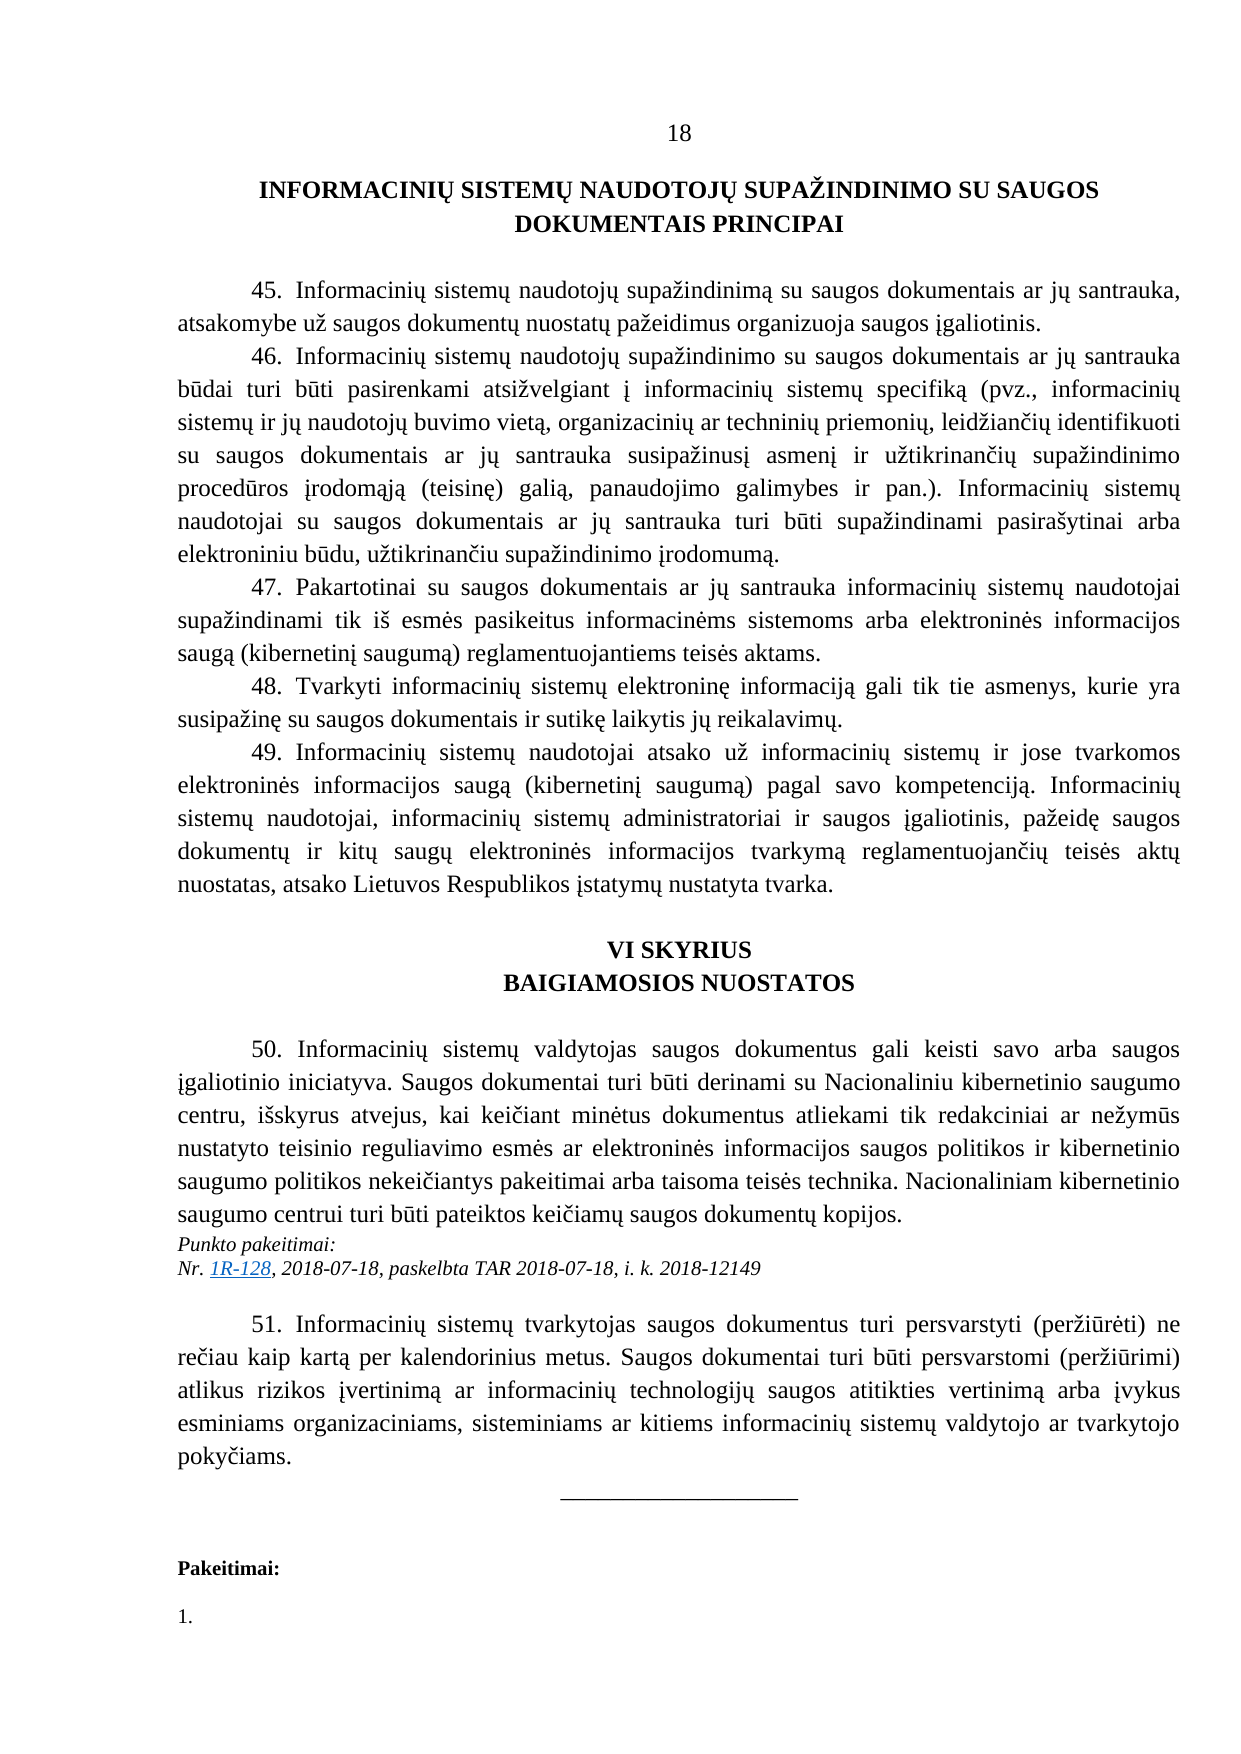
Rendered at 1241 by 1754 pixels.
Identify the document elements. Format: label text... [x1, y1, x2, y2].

text 1. [177, 1603, 1181, 1628]
text 47. Pakartotinai su saugos dokumentais ar jų santrauka informacinių sistemų naudotojai supažindinami tik iš esmės pasikeitus informacinėms sistemoms arba elektroninės informacijos saugą (kibernetinį saugumą) reglamentuojantiems teisės aktams. [177, 572, 1181, 667]
text 51. Informacinių sistemų tvarkytojas saugos dokumentus turi persvarstyti (peržiūrėti) ne rečiau kaip kartą per kalendorinius metus. Saugos dokumentai turi būti persvarstomi (peržiūrimi) atlikus rizikos įvertinimą ar informacinių technologijų saugos atitikties vertinimą arba įvykus esminiams organizaciniams, sisteminiams ar kitiems informacinių sistemų valdytojo ar tvarkytojo pokyčiams. [177, 1309, 1181, 1470]
text 50. Informacinių sistemų valdytojas saugos dokumentus gali keisti savo arba saugos įgaliotinio iniciatyva. Saugos dokumentai turi būti derinami su Nacionaliniu kibernetinio saugumo centru, išskyrus atvejus, kai keičiant minėtus dokumentus atliekami tik redakciniai ar nežymūs nustatyto teisinio reguliavimo esmės ar elektroninės informacijos saugos politikos ir kibernetinio saugumo politikos nekeičiantys pakeitimai arba taisoma teisės technika. Nacionaliniam kibernetinio saugumo centrui turi būti pateiktos keičiamų saugos dokumentų kopijos. [177, 1034, 1181, 1228]
text Pakeitimai: [177, 1555, 1181, 1579]
text Punkto pakeitimai: [177, 1232, 1181, 1256]
text BAIGIAMOSIOS NUOSTATOS [177, 968, 1181, 997]
text Nr. 1R-128, 2018-07-18, paskelbta TAR 2018-07-18, i. k. 2018-12149 [177, 1256, 1181, 1280]
text INFORMACINIŲ SISTEMŲ naudotojų supažindinimo su saugos dokumentais principai [177, 176, 1181, 237]
text 46. Informacinių sistemų naudotojų supažindinimo su saugos dokumentais ar jų santrauka būdai turi būti pasirenkami atsižvelgiant į informacinių sistemų specifiką (pvz., informacinių sistemų ir jų naudotojų buvimo vietą, organizacinių ar techninių priemonių, leidžiančių identifikuoti su saugos dokumentais ar jų santrauka susipažinusį asmenį ir užtikrinančių supažindinimo procedūros įrodomąją (teisinę) galią, panaudojimo galimybes ir pan.). Informacinių sistemų naudotojai su saugos dokumentais ar jų santrauka turi būti supažindinami pasirašytinai arba elektroniniu būdu, užtikrinančiu supažindinimo įrodomumą. [177, 341, 1181, 568]
text ___________________ [177, 1474, 1181, 1503]
text 49. Informacinių sistemų naudotojai atsako už informacinių sistemų ir jose tvarkomos elektroninės informacijos saugą (kibernetinį saugumą) pagal savo kompetenciją. Informacinių sistemų naudotojai, informacinių sistemų administratoriai ir saugos įgaliotinis, pažeidę saugos dokumentų ir kitų saugų elektroninės informacijos tvarkymą reglamentuojančių teisės aktų nuostatas, atsako Lietuvos Respublikos įstatymų nustatyta tvarka. [177, 737, 1181, 898]
text 45. Informacinių sistemų naudotojų supažindinimą su saugos dokumentais ar jų santrauka, atsakomybe už saugos dokumentų nuostatų pažeidimus organizuoja saugos įgaliotinis. [177, 275, 1181, 336]
text VI SKYRIUS [177, 935, 1181, 964]
text 48. Tvarkyti informacinių sistemų elektroninę informaciją gali tik tie asmenys, kurie yra susipažinę su saugos dokumentais ir sutikę laikytis jų reikalavimų. [177, 671, 1181, 733]
